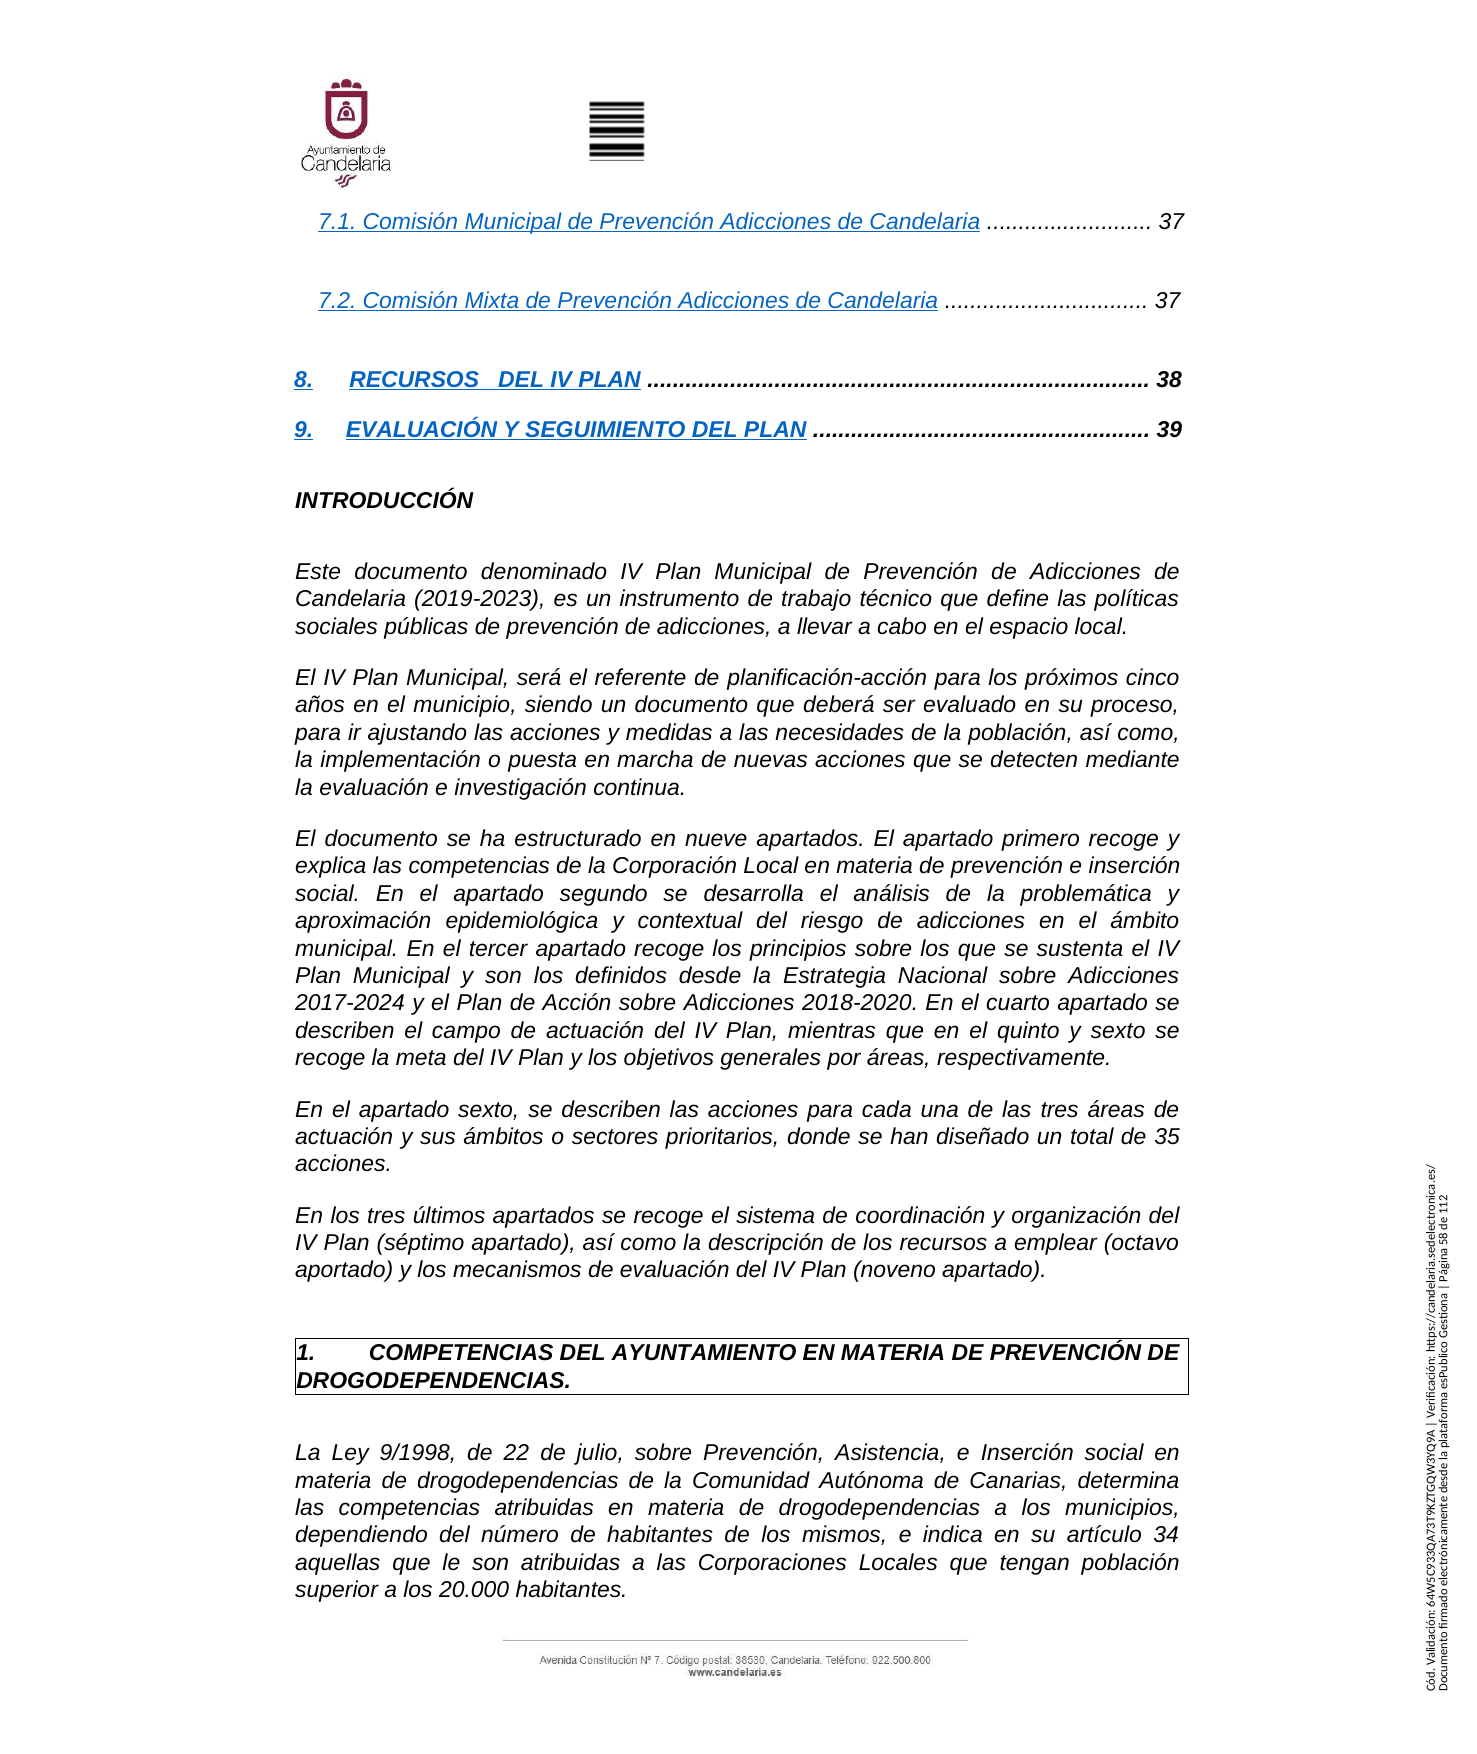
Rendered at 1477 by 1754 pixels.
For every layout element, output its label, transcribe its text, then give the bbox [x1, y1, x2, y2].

text La Ley 9/1998, de 22 de julio, sobre Prevención, Asistencia, e Inserción social en materia de drogodependencias de la Comunidad Autónoma de Canarias, determina las competencias atribuidas en materia de drogodependencias a los municipios, dependiendo del número de habitantes de los mismos, e indica en su artículo 34 aquellas que le son atribuidas a las Corporaciones Locales que tengan población superior a los 20.000 habitantes. [295, 1439, 1182, 1603]
text INTRODUCCIÓN [295, 487, 1183, 513]
text El documento se ha estructurado en nueve apartados. El apartado primero recoge y explica las competencias de la Corporación Local en materia de prevención e inserción social. En el apartado segundo se desarrolla el análisis de la problemática y aproximación epidemiológica y contextual del riesgo de adicciones en el ámbito municipal. En el tercer apartado recoge los principios sobre los que se sustenta el IV Plan Municipal y son los definidos desde la Estrategia Nacional sobre Adicciones 2017-2024 y el Plan de Acción sobre Adicciones 2018-2020. En el cuarto apartado se describen el campo de actuación del IV Plan, mientras que en el quinto y sexto se recoge la meta del IV Plan y los objetivos generales por áreas, respectivamente. [295, 825, 1182, 1070]
subtitle 7.2. Comisión Mixta de Prevención Adicciones de Candelaria ................................ 37 [318, 287, 1189, 341]
subtitle 8. RECURSOS DEL IV PLAN ............................................................................... 38 [294, 366, 1189, 392]
subtitle 9. EVALUACIÓN Y SEGUIMIENTO DEL PLAN ..................................................... 39 [294, 416, 1189, 442]
text Este documento denominado IV Plan Municipal de Prevención de Adicciones de Candelaria (2019-2023), es un instrumento de trabajo técnico que define las políticas sociales públicas de prevención de adicciones, a llevar a cabo en el espacio local. [295, 558, 1182, 639]
list COMPETENCIAS DEL AYUNTAMIENTO EN MATERIA DE PREVENCIÓN DE DROGODEPENDENCIAS. [296, 1339, 1188, 1394]
subtitle 7.1. Comisión Municipal de Prevención Adicciones de Candelaria .......................... 37 [318, 208, 1189, 262]
text El IV Plan Municipal, será el referente de planificación-acción para los próximos cinco años en el municipio, siendo un documento que deberá ser evaluado en su proceso, para ir ajustando las acciones y medidas a las necesidades de la población, así como, la implementación o puesta en marcha de nuevas acciones que se detecten mediante la evaluación e investigación continua. [295, 664, 1182, 800]
text En el apartado sexto, se describen las acciones para cada una de las tres áreas de actuación y sus ámbitos o sectores prioritarios, donde se han diseñado un total de 35 acciones. [295, 1096, 1182, 1177]
text En los tres últimos apartados se recoge el sistema de coordinación y organización del IV Plan (séptimo apartado), así como la descripción de los recursos a emplear (octavo aportado) y los mecanismos de evaluación del IV Plan (noveno apartado). [295, 1202, 1182, 1283]
